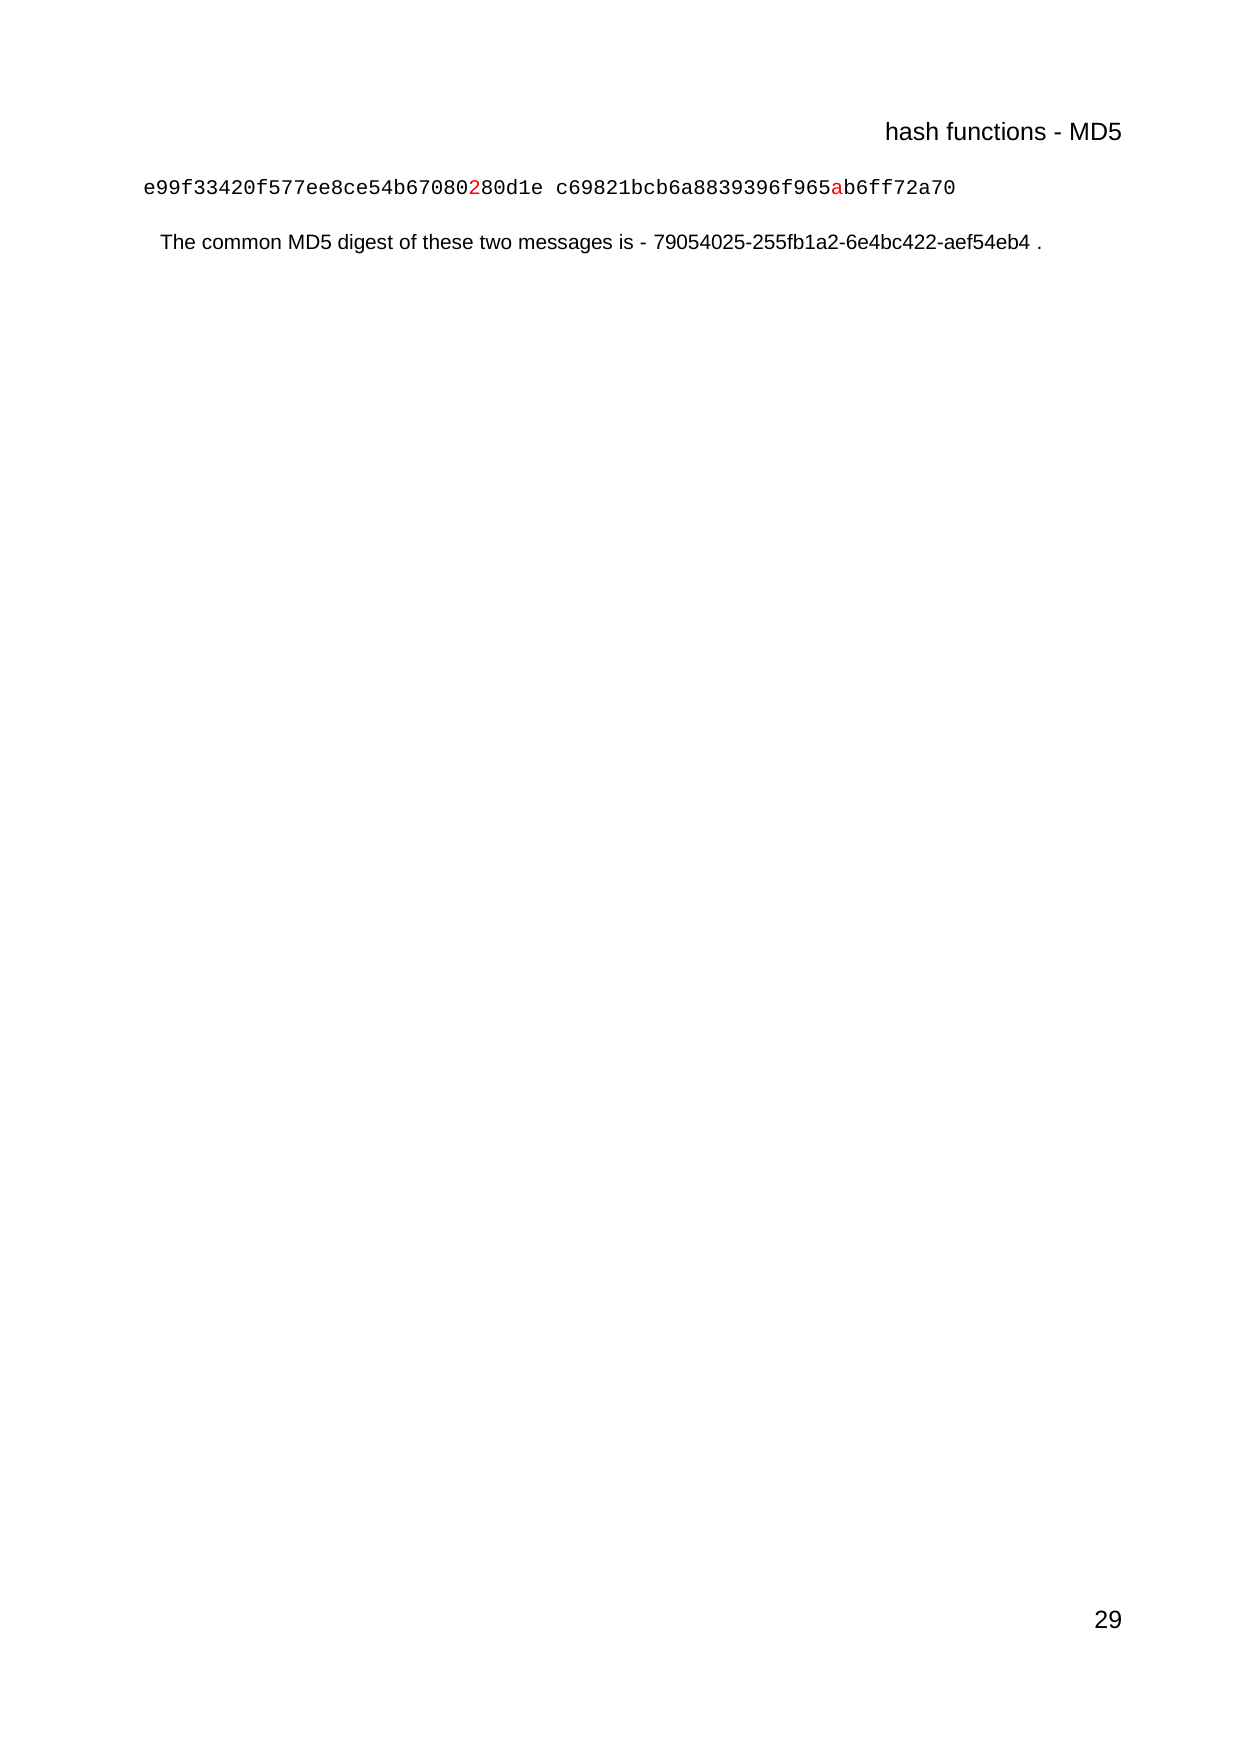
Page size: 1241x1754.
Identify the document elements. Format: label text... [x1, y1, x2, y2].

text The common MD5 digest of these two messages is - 79054025-255fb1a2-6e4bc422-aef54eb4 . [118, 231, 1122, 254]
text e99f33420f577ee8ce54b67080280d1e c69821bcb6a8839396f965ab6ff72a70 [118, 177, 1122, 201]
